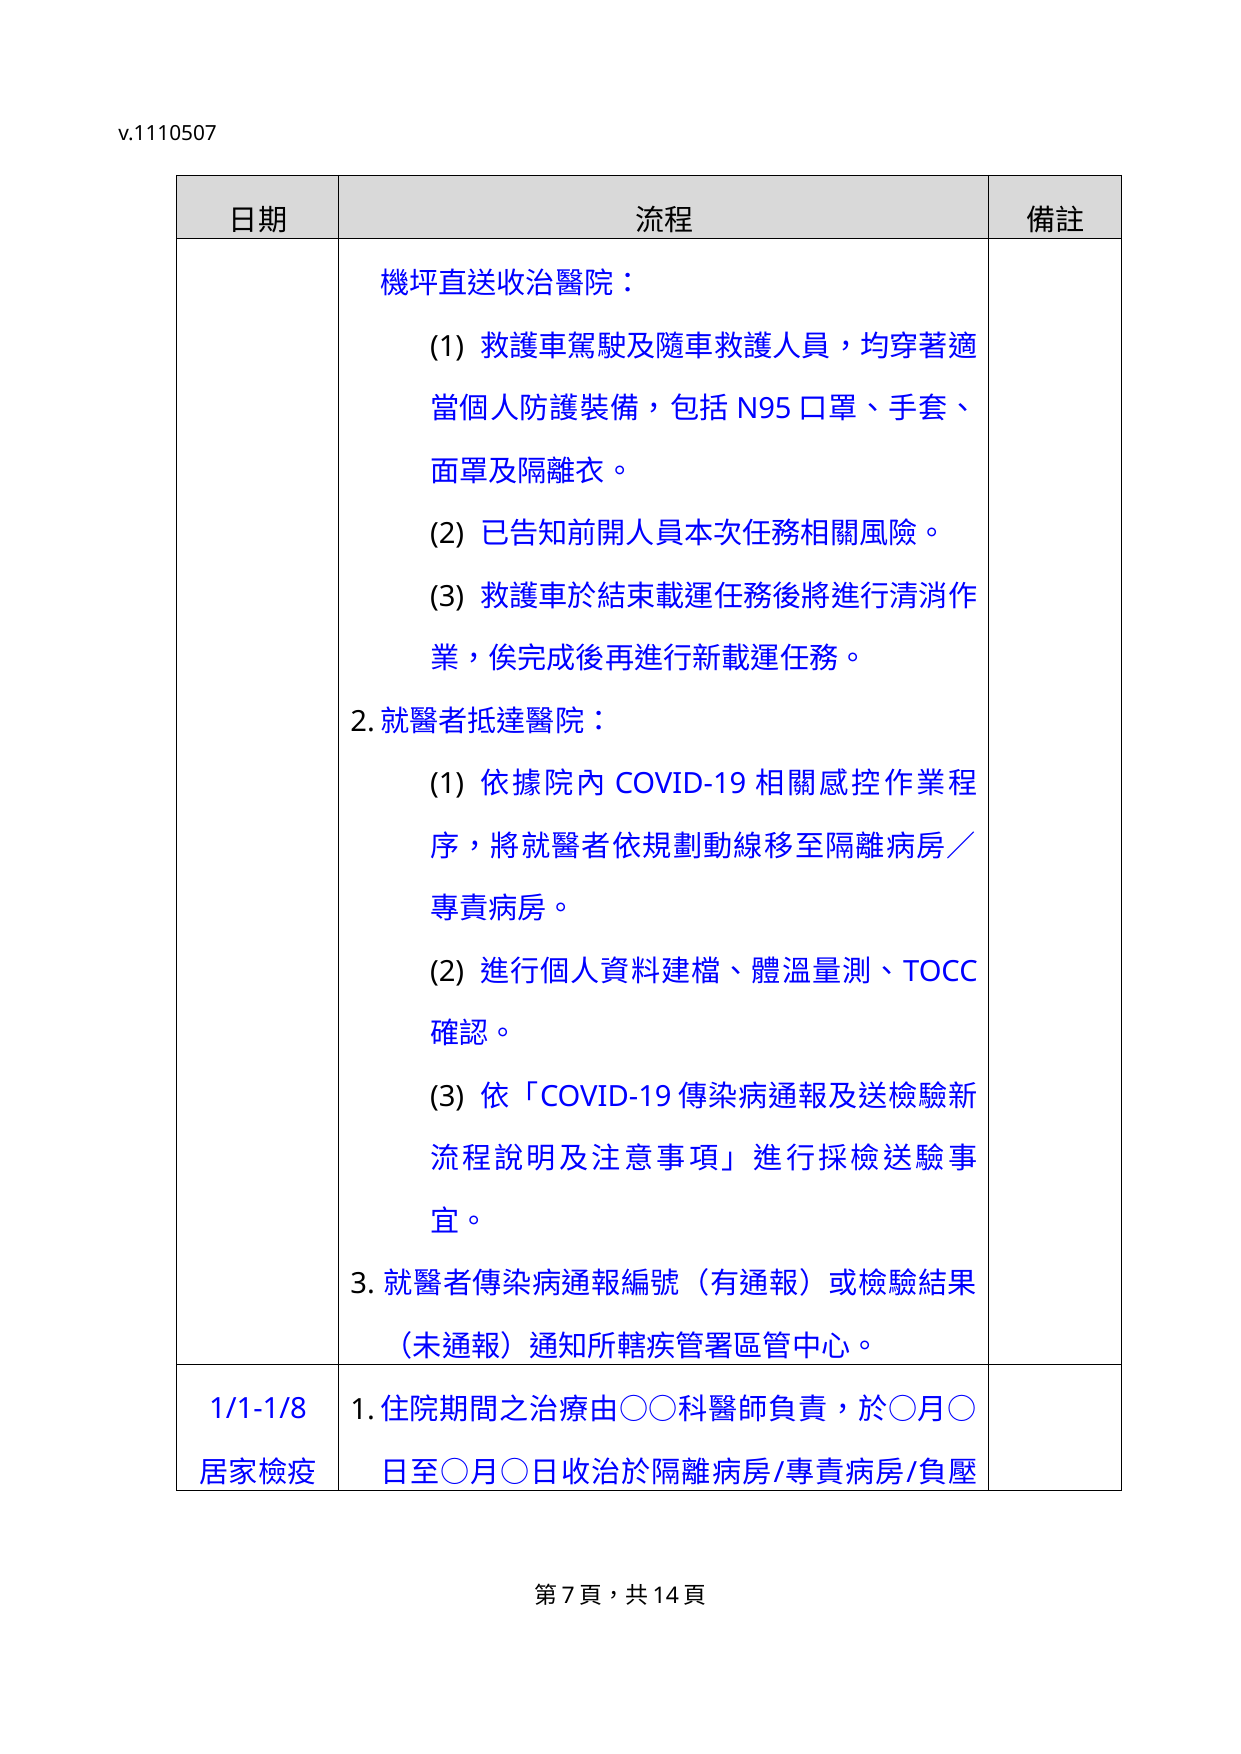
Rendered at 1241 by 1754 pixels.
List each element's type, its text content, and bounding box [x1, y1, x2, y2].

table_header 日期 [177, 176, 338, 238]
table_cell [989, 239, 1121, 1364]
table_cell 1/1-1/8 居家檢疫 [177, 1365, 338, 1490]
table_header 流程 [339, 176, 988, 238]
table_cell 住院期間之治療由○○科醫師負責，於○月○日至○月○日收治於隔離病房/專責病房/負壓隔離病房。 居家檢疫期間，視為COVID-19確診／疑似個案執行照護，依○○醫院COVID-19相關感控作業程序執行相關感控措施。 入境後檢驗結果為陽性時，依「嚴重特殊傳染性肺炎通報個案處理流程」、「嚴重特殊傳染性肺炎確診個案處置及解除隔離治療條件」等規定辦理。 入境後檢驗結果為陰性時，居家檢疫期滿前病況穩定得出院時，將依地方衛生局指定之方式返回其檢疫處所，等待居家檢疫期滿。 [339, 1365, 988, 1490]
table_header 備註 [989, 176, 1121, 238]
table_cell 就醫者入境時於機邊進行檢疫及入境程序；完成後搭乘○○醫院／○○機構派遣之救護車由機坪直送收治醫院： 救護車駕駛及隨車救護人員，均穿著適當個人防護裝備，包括N95口罩、手套、面罩及隔離衣。 已告知前開人員本次任務相關風險。 救護車於結束載運任務後將進行清消作業，俟完成後再進行新載運任務。 就醫者抵達醫院： 依據院內COVID-19相關感控作業程序，將就醫者依規劃動線移至隔離病房／專責病房。 進行個人資料建檔、體溫量測、TOCC確認。 依「COVID-19傳染病通報及送檢驗新流程說明及注意事項」進行採檢送驗事宜。 就醫者傳染病通報編號（有通報）或檢驗結果（未通報）通知所轄疾管署區管中心。 [339, 239, 988, 1364]
table_cell [177, 239, 338, 1364]
table_cell [989, 1365, 1121, 1490]
